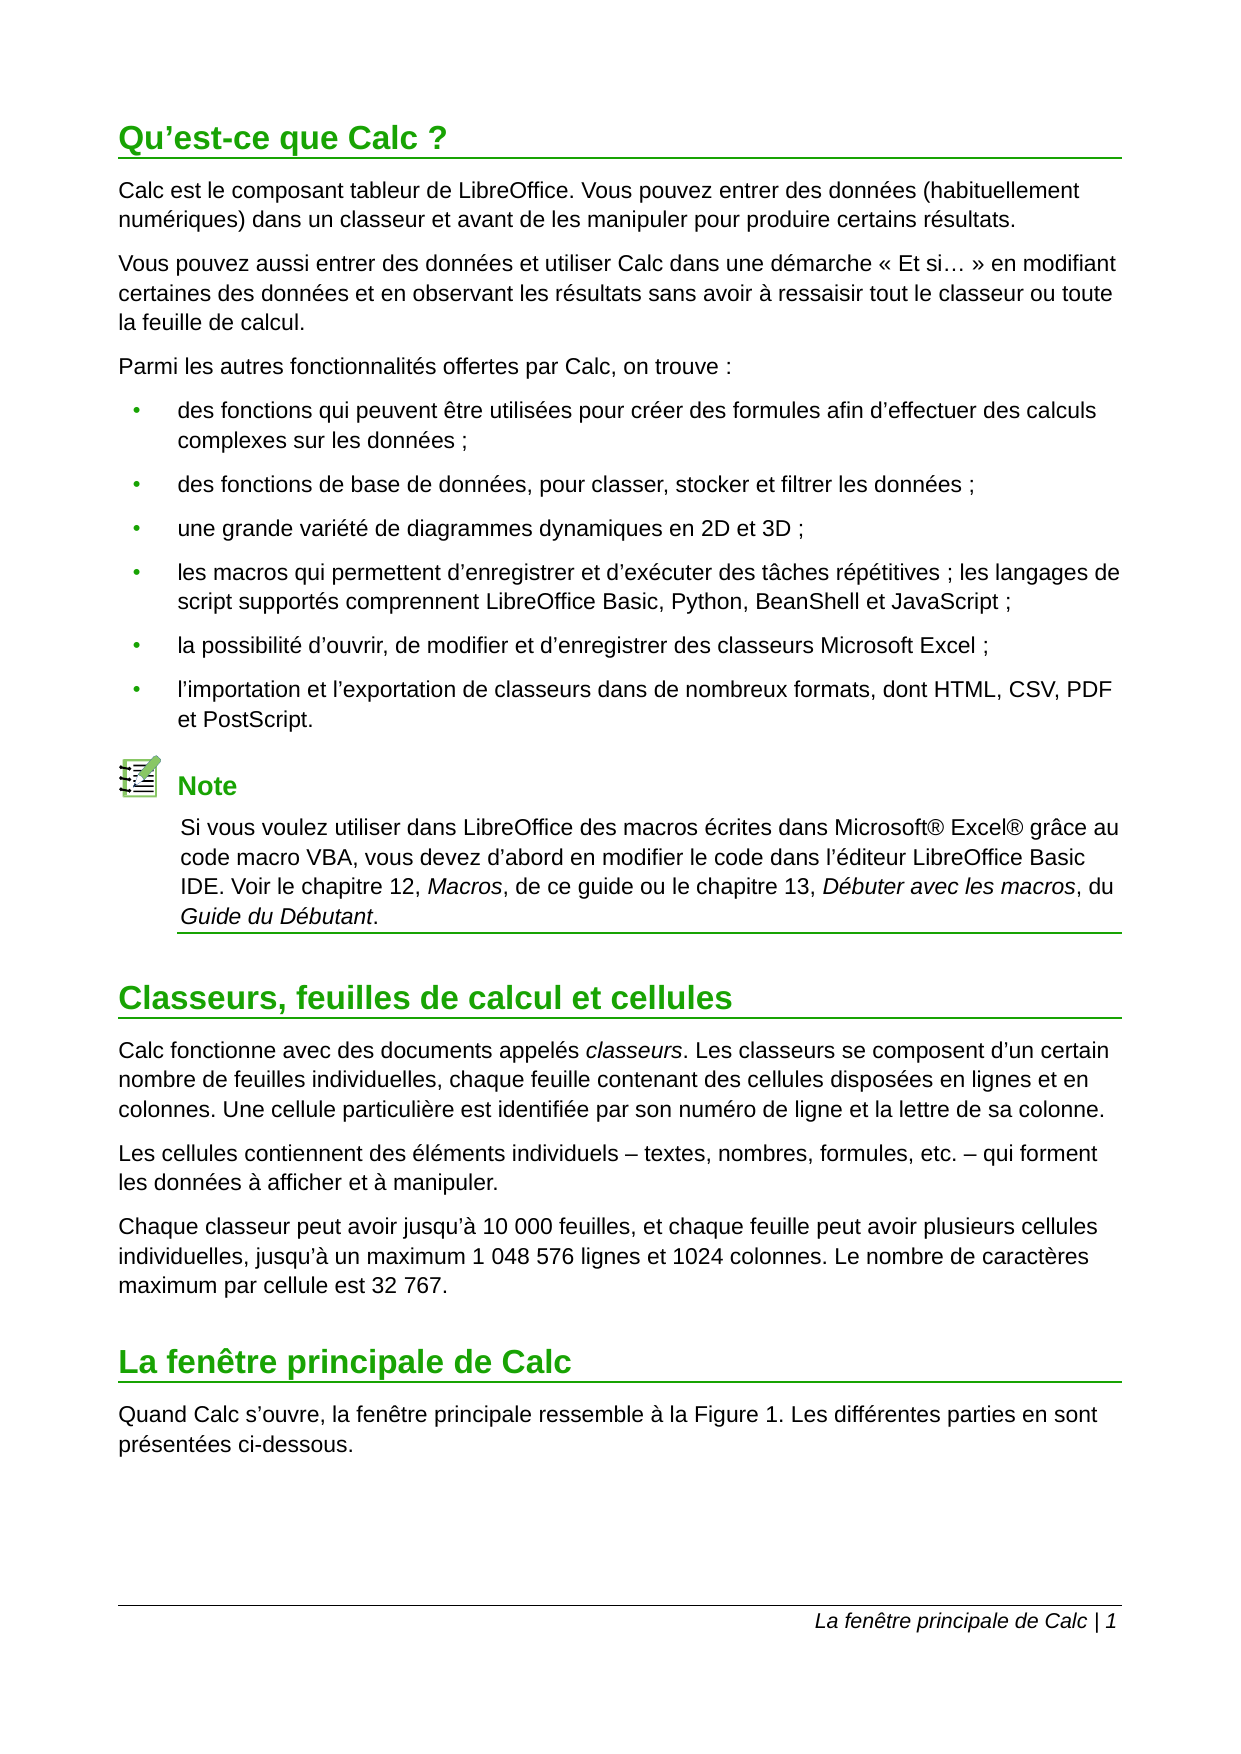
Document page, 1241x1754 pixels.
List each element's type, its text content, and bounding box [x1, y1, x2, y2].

text Quand Calc s’ouvre, la fenêtre principale ressemble à la Figure 1. Les différentes parties en sont présentées ci-dessous. [118, 1398, 1122, 1457]
text Calc est le composant tableur de LibreOffice. Vous pouvez entrer des données (habituellement numériques) dans un classeur et avant de les manipuler pour produire certains résultats. [118, 173, 1122, 232]
list des fonctions qui peuvent être utilisées pour créer des formules afin d’effectuer des calculs complexes sur les données ; [133, 394, 1122, 453]
text Parmi les autres fonctionnalités offertes par Calc, on trouve : [118, 350, 1122, 379]
text Vous pouvez aussi entrer des données et utiliser Calc dans une démarche « Et si… » en modifiant certaines des données et en observant les résultats sans avoir à ressaisir tout le classeur ou toute la feuille de calcul. [118, 247, 1122, 335]
subtitle Classeurs, feuilles de calcul et cellules [118, 978, 1122, 1017]
list des fonctions de base de données, pour classer, stocker et filtrer les données ; [133, 468, 1122, 497]
list Note [118, 754, 1122, 801]
list l’importation et l’exportation de classeurs dans de nombreux formats, dont HTML, CSV, PDF et PostScript. [133, 673, 1122, 732]
text Les cellules contiennent des éléments individuels – textes, nombres, formules, etc. – qui forment les données à afficher et à manipuler. [118, 1137, 1122, 1196]
text Calc fonctionne avec des documents appelés classeurs. Les classeurs se composent d’un certain nombre de feuilles individuelles, chaque feuille contenant des cellules disposées en lignes et en colonnes. Une cellule particulière est identifiée par son numéro de ligne et la lettre de sa colonne. [118, 1033, 1122, 1122]
subtitle Qu’est-ce que Calc ? [118, 118, 1122, 157]
text Si vous voulez utiliser dans LibreOffice des macros écrites dans Microsoft® Excel® grâce au code macro VBA, vous devez d’abord en modifier le code dans l’éditeur LibreOffice Basic IDE. Voir le chapitre 12, Macros, de ce guide ou le chapitre 13, Débuter avec les macros, du Guide du Débutant. [177, 808, 1122, 932]
text Chaque classeur peut avoir jusqu’à 10 000 feuilles, et chaque feuille peut avoir plusieurs cellules individuelles, jusqu’à un maximum 1 048 576 lignes et 1024 colonnes. Le nombre de caractères maximum par cellule est 32 767. [118, 1210, 1122, 1298]
list la possibilité d’ouvrir, de modifier et d’enregistrer des classeurs Microsoft Excel ; [133, 629, 1122, 659]
list les macros qui permettent d’enregistrer et d’exécuter des tâches répétitives ; les langages de script supportés comprennent LibreOffice Basic, Python, BeanShell et JavaScript ; [133, 556, 1122, 615]
list une grande variété de diagrammes dynamiques en 2D et 3D ; [133, 512, 1122, 541]
subtitle La fenêtre principale de Calc [118, 1343, 1122, 1381]
